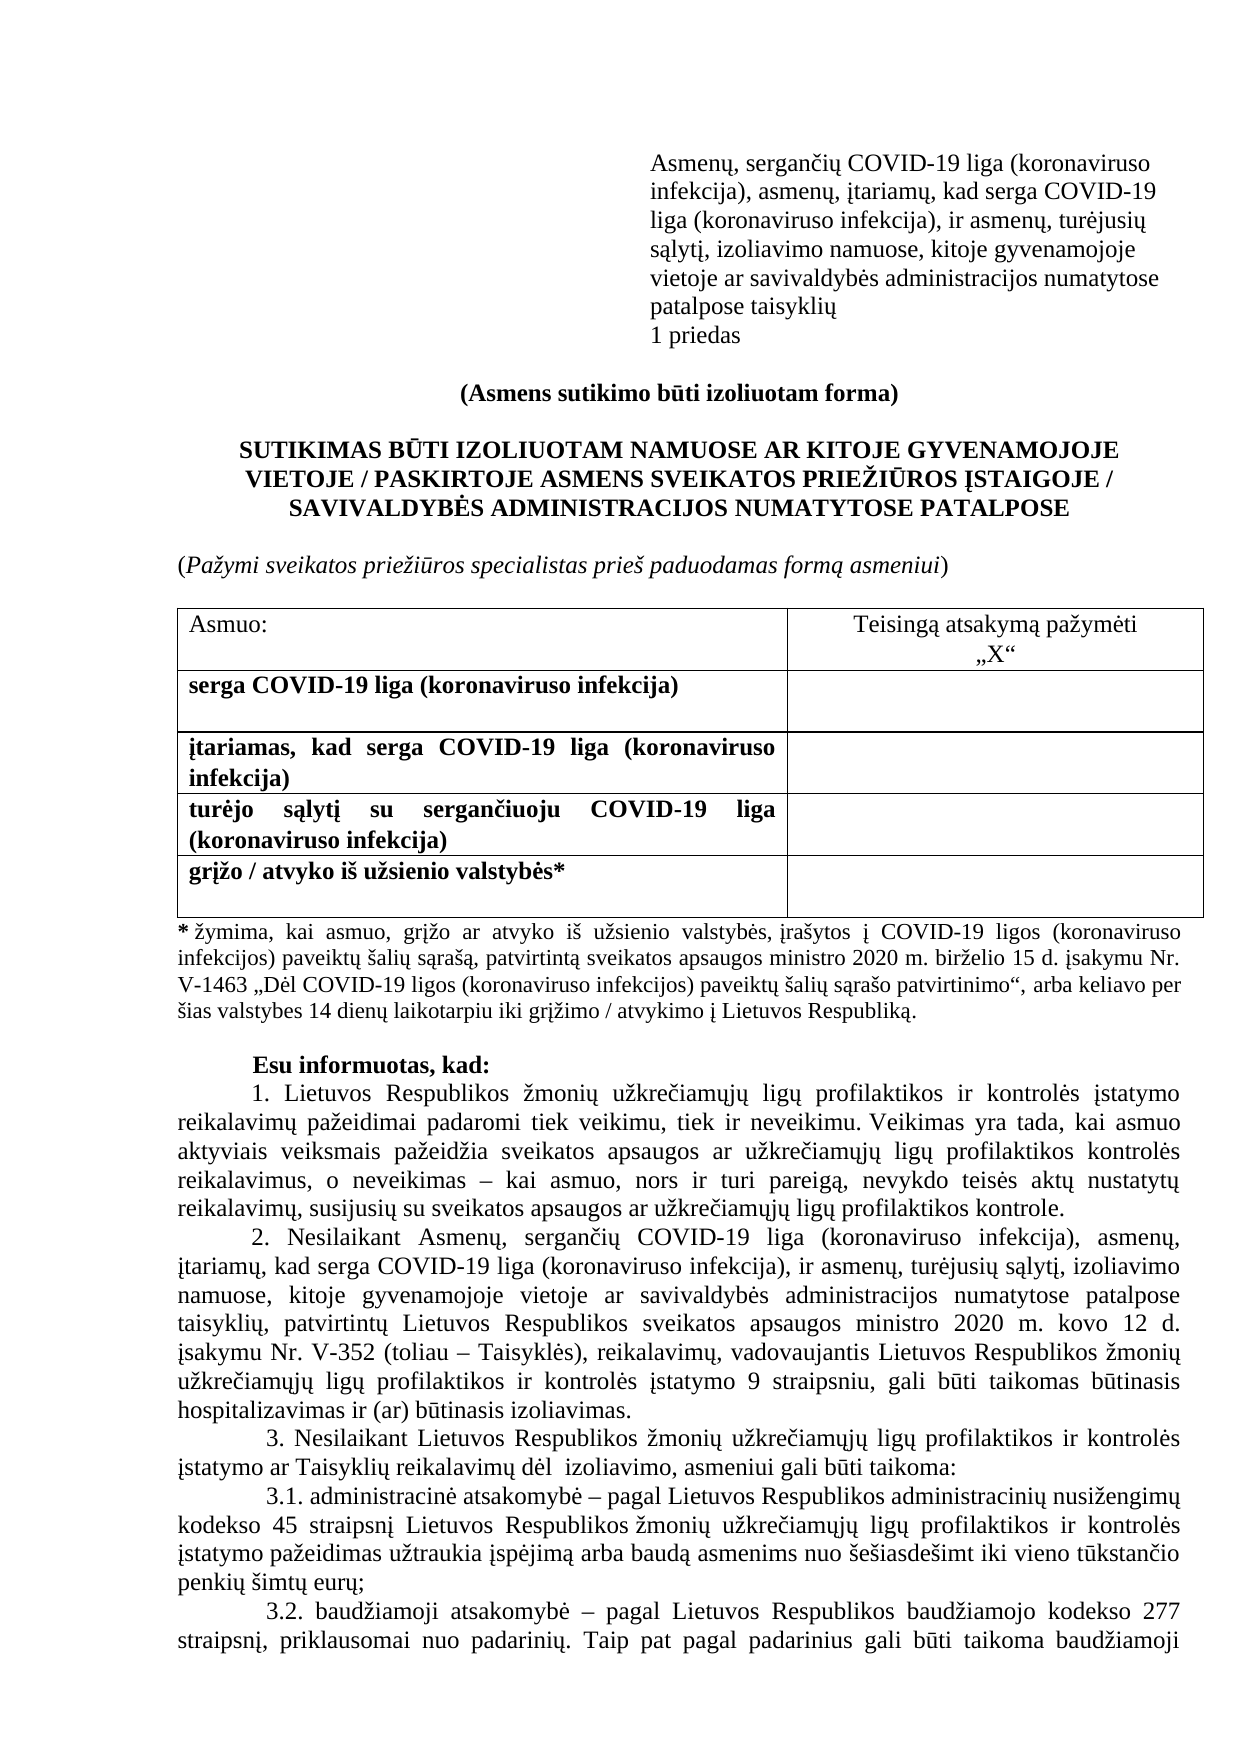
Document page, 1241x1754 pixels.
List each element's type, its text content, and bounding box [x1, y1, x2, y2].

text 3.1. administracinė atsakomybė – pagal Lietuvos Respublikos administracinių nusižengimų kodekso 45 straipsnį Lietuvos Respublikos žmonių užkrečiamųjų ligų profilaktikos ir kontrolės įstatymo pažeidimas užtraukia įspėjimą arba baudą asmenims nuo šešiasdešimt iki vieno tūkstančio penkių šimtų eurų; [177, 1481, 1181, 1596]
text infekcija), asmenų, įtariamų, kad serga COVID-19 [650, 176, 1181, 205]
text 3. Nesilaikant Lietuvos Respublikos žmonių užkrečiamųjų ligų profilaktikos ir kontrolės įstatymo ar Taisyklių reikalavimų dėl izoliavimo, asmeniui gali būti taikoma: [177, 1423, 1181, 1481]
text vietoje ar savivaldybės administracijos numatytose [650, 263, 1181, 291]
table_header Teisingą atsakymą pažymėti „X“ [788, 609, 1203, 669]
table_cell įtariamas, kad serga COVID-19 liga (koronaviruso infekcija) [178, 733, 787, 793]
text liga (koronaviruso infekcija), ir asmenų, turėjusių [650, 205, 1181, 234]
text 3.2. baudžiamoji atsakomybė – pagal Lietuvos Respublikos baudžiamojo kodekso 277 straipsnį, priklausomai nuo padarinių. Taip pat pagal padarinius gali būti taikoma baudžiamoji [177, 1596, 1181, 1653]
table_cell [788, 856, 1203, 917]
text sąlytį, izoliavimo namuose, kitoje gyvenamojoje [650, 234, 1181, 263]
table_cell [788, 733, 1203, 793]
table_cell turėjo sąlytį su sergančiuoju COVID-19 liga (koronaviruso infekcija) [178, 794, 787, 855]
table_cell serga COVID-19 liga (koronaviruso infekcija) [178, 671, 787, 731]
table_cell [788, 794, 1203, 855]
text * žymima, kai asmuo, grįžo ar atvyko iš užsienio valstybės, įrašytos į COVID-19 ligos (koronaviruso infekcijos) paveiktų šalių sąrašą, patvirtintą sveikatos apsaugos ministro 2020 m. birželio 15 d. įsakymu Nr. V-1463 „Dėl COVID-19 ligos (koronaviruso infekcijos) paveiktų šalių sąrašo patvirtinimo“, arba keliavo per šias valstybes 14 dienų laikotarpiu iki grįžimo / atvykimo į Lietuvos Respubliką. [177, 918, 1181, 1023]
text (Pažymi sveikatos priežiūros specialistas prieš paduodamas formą asmeniui) [177, 550, 1181, 579]
text 2. Nesilaikant Asmenų, sergančių COVID-19 liga (koronaviruso infekcija), asmenų, įtariamų, kad serga COVID-19 liga (koronaviruso infekcija), ir asmenų, turėjusių sąlytį, izoliavimo namuose, kitoje gyvenamojoje vietoje ar savivaldybės administracijos numatytose patalpose taisyklių, patvirtintų Lietuvos Respublikos sveikatos apsaugos ministro 2020 m. kovo 12 d. įsakymu Nr. V-352 (toliau – Taisyklės), reikalavimų, vadovaujantis Lietuvos Respublikos žmonių užkrečiamųjų ligų profilaktikos ir kontrolės įstatymo 9 straipsniu, gali būti taikomas būtinasis hospitalizavimas ir (ar) būtinasis izoliavimas. [177, 1222, 1181, 1423]
text 1. Lietuvos Respublikos žmonių užkrečiamųjų ligų profilaktikos ir kontrolės įstatymo reikalavimų pažeidimai padaromi tiek veikimu, tiek ir neveikimu. Veikimas yra tada, kai asmuo aktyviais veiksmais pažeidžia sveikatos apsaugos ar užkrečiamųjų ligų profilaktikos kontrolės reikalavimus, o neveikimas – kai asmuo, nors ir turi pareigą, nevykdo teisės aktų nustatytų reikalavimų, susijusių su sveikatos apsaugos ar užkrečiamųjų ligų profilaktikos kontrole. [177, 1078, 1181, 1222]
text (Asmens sutikimo būti izoliuotam forma) [177, 378, 1181, 406]
text 1 priedas [650, 320, 1181, 349]
text Esu informuotas, kad: [177, 1050, 1181, 1078]
text patalpose taisyklių [650, 291, 1181, 320]
table_cell [788, 671, 1203, 731]
text SUTIKIMAS BŪTI IZOLIUOTAM NAMUOSE AR KITOJE GYVENAMOJOJE VIETOJE / PASKIRTOJE ASMENS SVEIKATOS PRIEŽIŪROS ĮSTAIGOJE / SAVIVALDYBĖS ADMINISTRACIJOS NUMATYTOSE PATALPOSE [177, 435, 1181, 521]
table_header Asmuo: [178, 609, 787, 669]
table_cell grįžo / atvyko iš užsienio valstybės* [178, 856, 787, 917]
text Asmenų, sergančių COVID-19 liga (koronaviruso [650, 148, 1181, 176]
